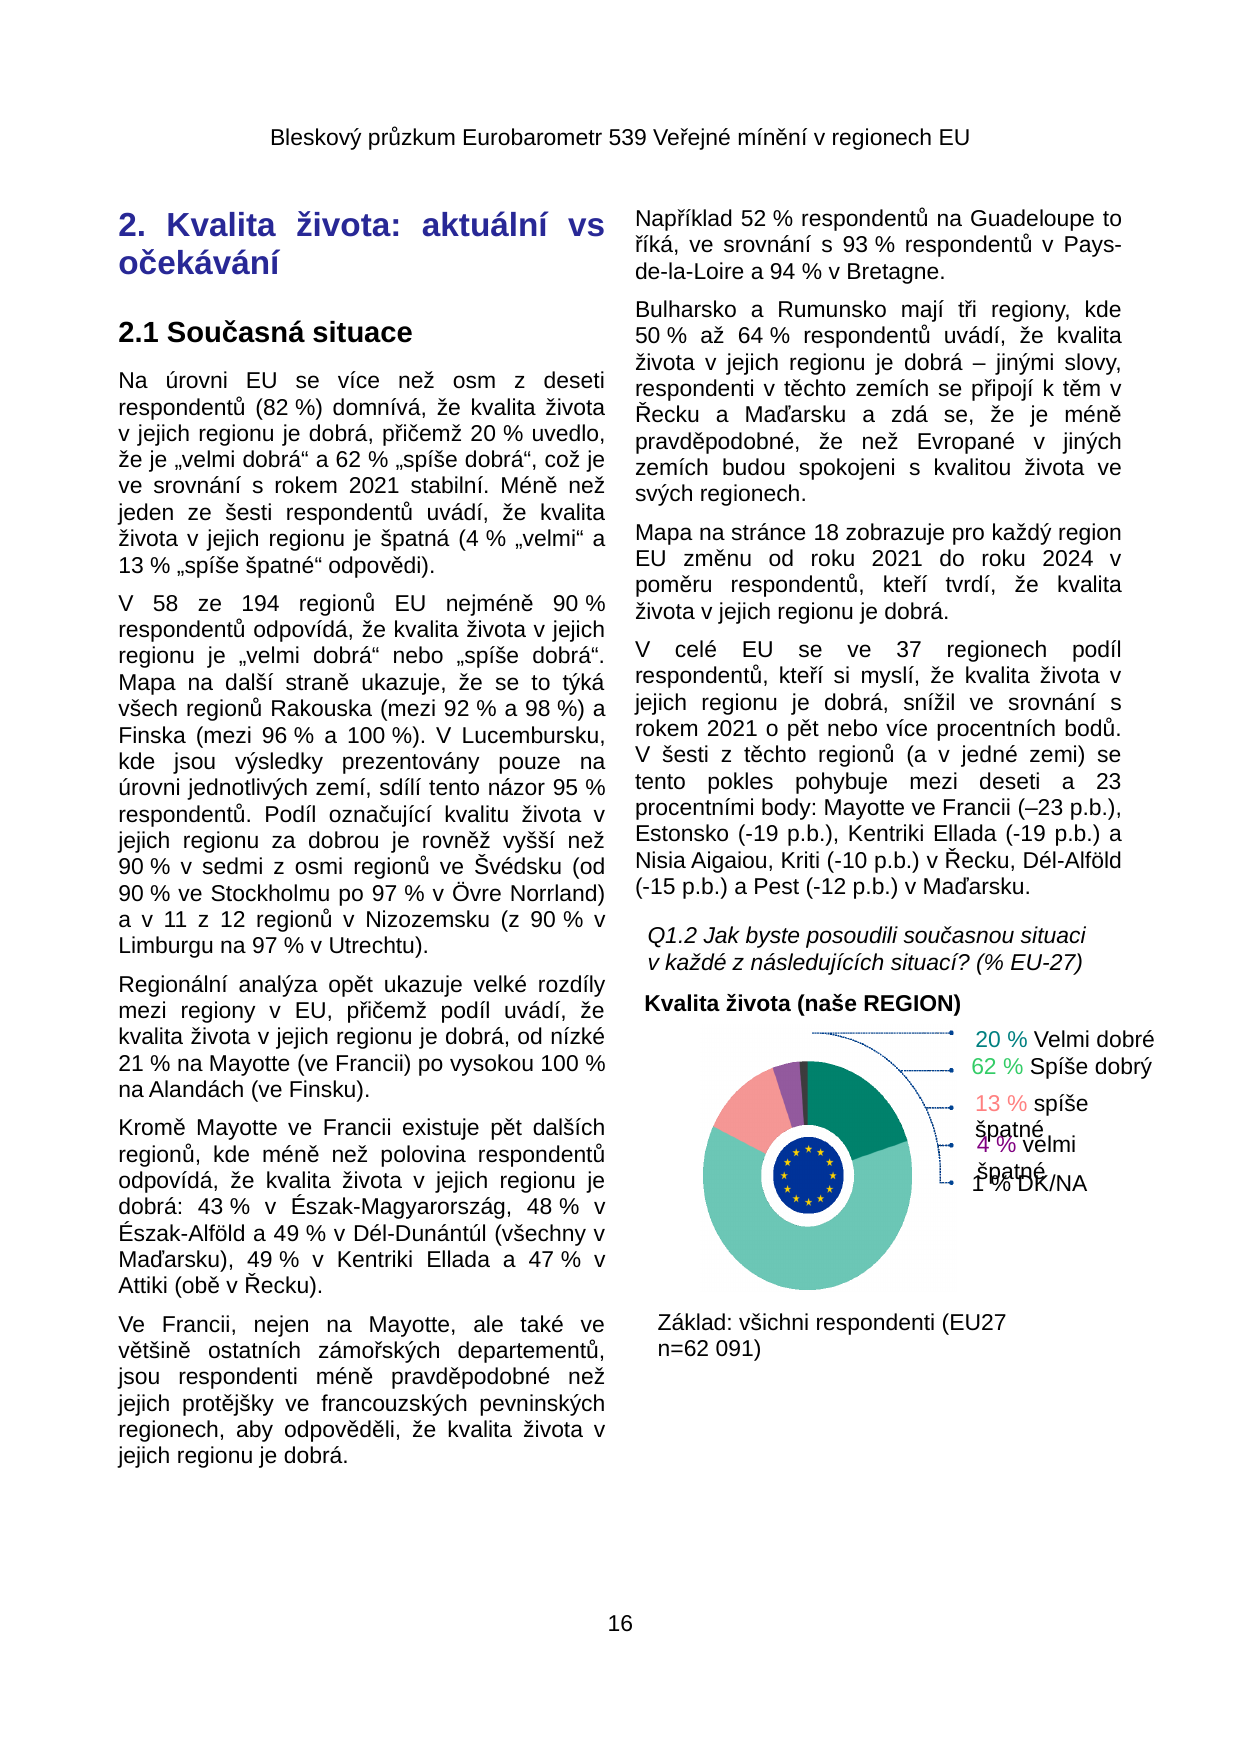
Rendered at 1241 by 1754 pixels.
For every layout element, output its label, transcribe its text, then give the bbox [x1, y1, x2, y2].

picture [700, 1024, 957, 1292]
subtitle 2. Kvalita života: aktuální vs očekávání [118, 205, 605, 282]
subtitle 2.1 Současná situace [118, 315, 605, 349]
text V celé EU se ve 37 regionech podíl respondentů, kteří si myslí, že kvalita života v jejich regionu je dobrá, snížil ve srovnání s rokem 2021 o pět nebo více procentních bodů. V šesti z těchto regionů (a v jedné zemi) se tento pokles pohybuje mezi deseti a 23 procentními body: Mayotte ve Francii (–23 p.b.), Estonsko (-19 p.b.), Kentriki Ellada (-19 p.b.) a Nisia Aigaiou, Kriti (-10 p.b.) v Řecku, Dél-Alföld (-15 p.b.) a Pest (-12 p.b.) v Maďarsku. [635, 636, 1122, 899]
text Regionální analýza opět ukazuje velké rozdíly mezi regiony v EU, přičemž podíl uvádí, že kvalita života v jejich regionu je dobrá, od nízké 21 % na Mayotte (ve Francii) po vysokou 100 % na Alandách (ve Finsku). [118, 971, 605, 1102]
text Bulharsko a Rumunsko mají tři regiony, kde 50 % až 64 % respondentů uvádí, že kvalita života v jejich regionu je dobrá – jinými slovy, respondenti v těchto zemích se připojí k těm v Řecku a Maďarsku a zdá se, že je méně pravděpodobné, že než Evropané v jiných zemích budou spokojeni s kvalitou života ve svých regionech. [635, 296, 1122, 507]
text Mapa na stránce 18 zobrazuje pro každý region EU změnu od roku 2021 do roku 2024 v poměru respondentů, kteří tvrdí, že kvalita života v jejich regionu je dobrá. [635, 518, 1122, 624]
text Na úrovni EU se více než osm z deseti respondentů (82 %) domnívá, že kvalita života v jejich regionu je dobrá, přičemž 20 % uvedlo, že je „velmi dobrá“ a 62 % „spíše dobrá“, což je ve srovnání s rokem 2021 stabilní. Méně než jeden ze šesti respondentů uvádí, že kvalita života v jejich regionu je špatná (4 % „velmi“ a 13 % „spíše špatné“ odpovědi). [118, 367, 605, 578]
text Například 52 % respondentů na Guadeloupe to říká, ve srovnání s 93 % respondentů v Pays-de-la-Loire a 94 % v Bretagne. [635, 205, 1122, 284]
text Ve Francii, nejen na Mayotte, ale také ve většině ostatních zámořských departementů, jsou respondenti méně pravděpodobné než jejich protějšky ve francouzských pevninských regionech, aby odpověděli, že kvalita života v jejich regionu je dobrá. [118, 1311, 605, 1469]
text V 58 ze 194 regionů EU nejméně 90 % respondentů odpovídá, že kvalita života v jejich regionu je „velmi dobrá“ nebo „spíše dobrá“. Mapa na další straně ukazuje, že se to týká všech regionů Rakouska (mezi 92 % a 98 %) a Finska (mezi 96 % a 100 %). V Lucembursku, kde jsou výsledky prezentovány pouze na úrovni jednotlivých zemí, sdílí tento názor 95 % respondentů. Podíl označující kvalitu života v jejich regionu za dobrou je rovněž vyšší než 90 % v sedmi z osmi regionů ve Švédsku (od 90 % ve Stockholmu po 97 % v Övre Norrland) a v 11 z 12 regionů v Nizozemsku (z 90 % v Limburgu na 97 % v Utrechtu). [118, 590, 605, 959]
text Kromě Mayotte ve Francii existuje pět dalších regionů, kde méně než polovina respondentů odpovídá, že kvalita života v jejich regionu je dobrá: 43 % v Észak-Magyarország, 48 % v Észak-Alföld a 49 % v Dél-Dunántúl (všechny v Maďarsku), 49 % v Kentriki Ellada a 47 % v Attiki (obě v Řecku). [118, 1114, 605, 1299]
